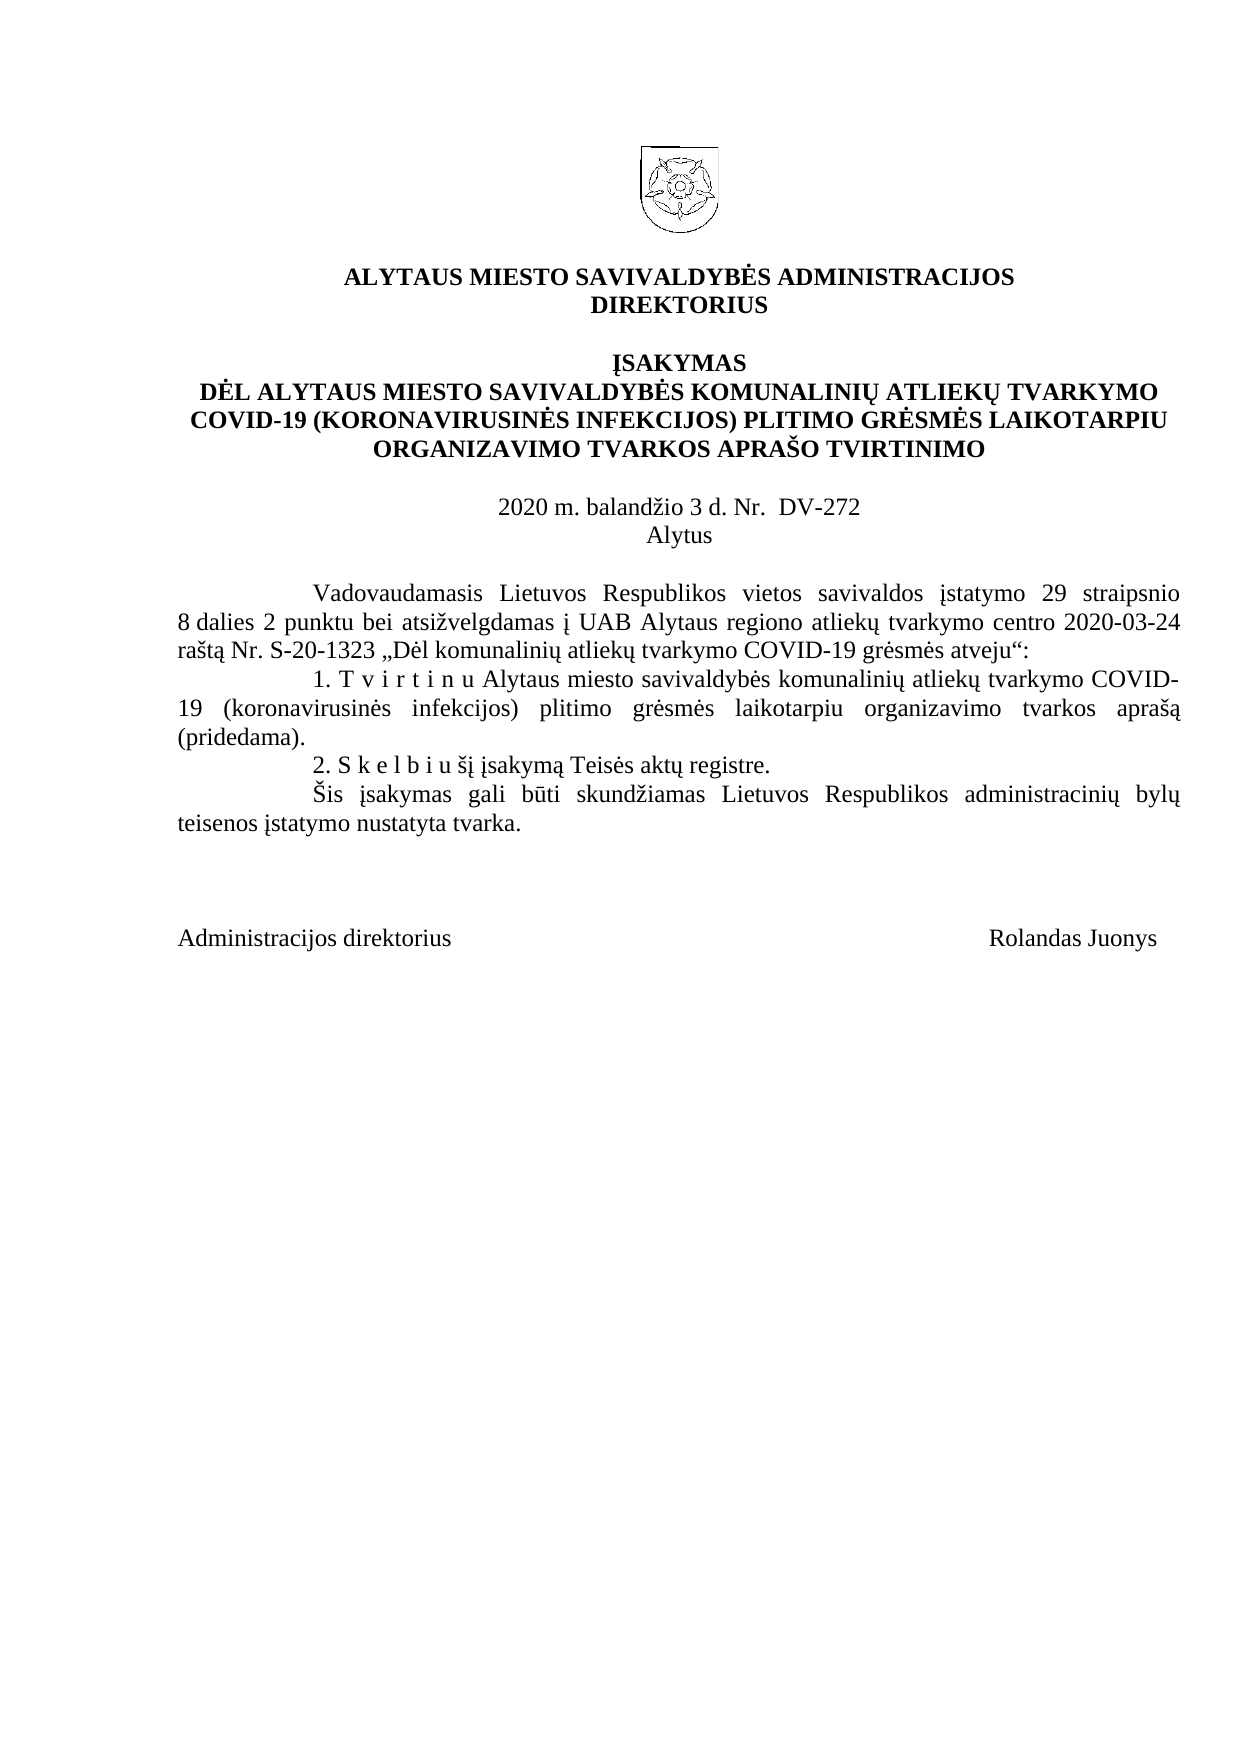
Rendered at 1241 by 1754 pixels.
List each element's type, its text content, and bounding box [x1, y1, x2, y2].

text DĖL ALYTAUS MIESTO SAVIVALDYBĖS KOMUNALINIŲ ATLIEKŲ TVARKYMO COVID-19 (KORONAVIRUSINĖS INFEKCIJOS) PLITIMO GRĖSMĖS LAIKOTARPIU ORGANIZAVIMO TVARKOS APRAŠO TVIRTINIMO [177, 377, 1181, 463]
text DIREKTORIUS [177, 290, 1181, 319]
text 2020 m. balandžio 3 d. Nr. DV-272 [177, 492, 1181, 520]
text Vadovaudamasis Lietuvos Respublikos vietos savivaldos įstatymo 29 straipsnio 8 dalies 2 punktu bei atsižvelgdamas į UAB Alytaus regiono atliekų tvarkymo centro 2020-03-24 raštą Nr. S-20-1323 „Dėl komunalinių atliekų tvarkymo COVID-19 grėsmės atveju“: [177, 578, 1181, 664]
text Administracijos direktorius Rolandas Juonys [177, 923, 1181, 952]
text 2. S k e l b i u šį įsakymą Teisės aktų registre. [177, 750, 1181, 779]
text Šis įsakymas gali būti skundžiamas Lietuvos Respublikos administracinių bylų teisenos įstatymo nustatyta tvarka. [177, 779, 1181, 837]
text ĮSAKYMAS [177, 348, 1181, 377]
text 1. T v i r t i n u Alytaus miesto savivaldybės komunalinių atliekų tvarkymo COVID-19 (koronavirusinės infekcijos) plitimo grėsmės laikotarpiu organizavimo tvarkos aprašą (pridedama). [177, 664, 1181, 750]
text ALYTAUS MIESTO SAVIVALDYBĖS ADMINISTRACIJOS [177, 262, 1181, 290]
text Alytus [177, 520, 1181, 549]
